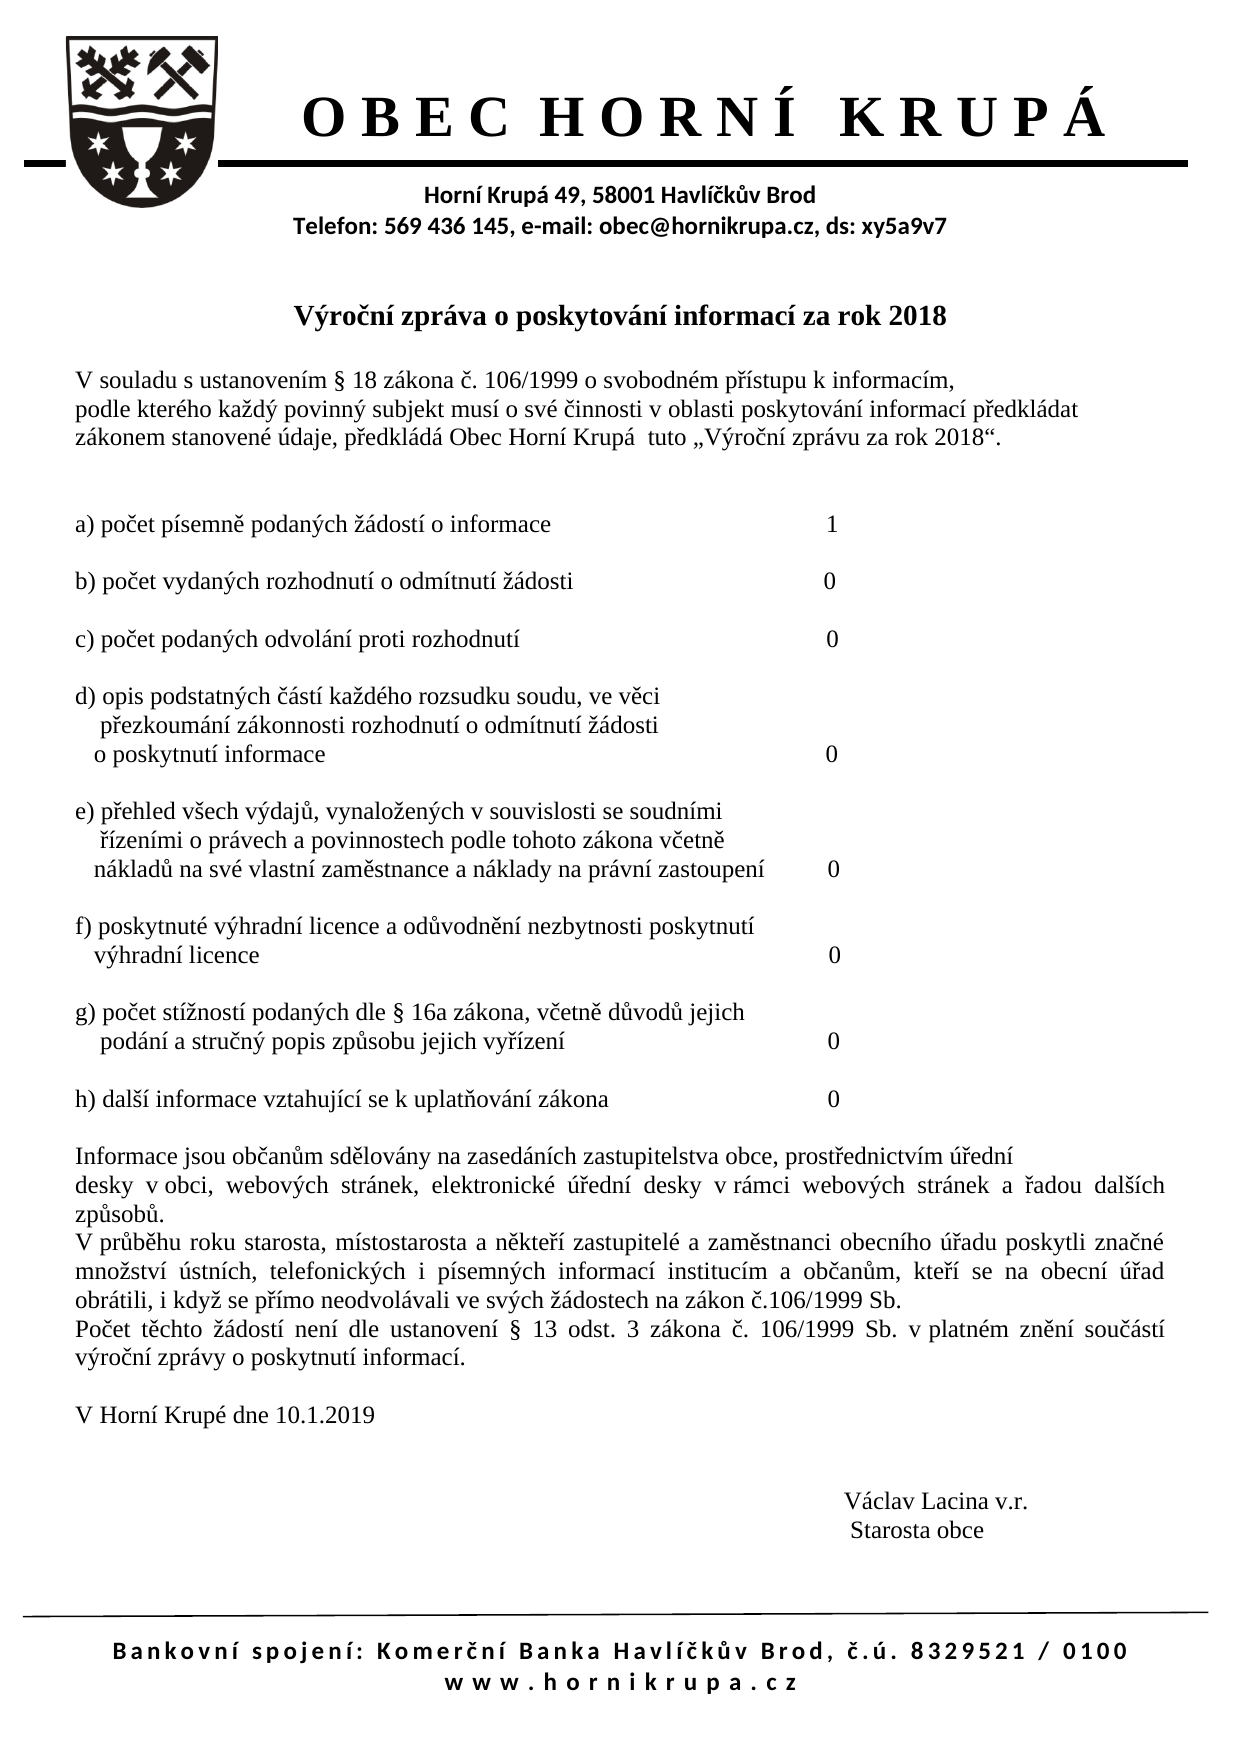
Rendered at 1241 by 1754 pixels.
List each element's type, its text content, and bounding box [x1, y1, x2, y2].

text f) poskytnuté výhradní licence a odůvodnění nezbytnosti poskytnutí [75, 911, 1165, 940]
text Počet těchto žádostí není dle ustanovení § 13 odst. 3 zákona č. 106/1999 Sb. v platném znění součástí výroční zprávy o poskytnutí informací. [75, 1314, 1165, 1371]
text Václav Lacina v.r. [75, 1486, 1165, 1515]
text h) další informace vztahující se k uplatňování zákona 0 [75, 1084, 1165, 1112]
text Starosta obce [75, 1515, 1165, 1544]
text Horní Krupá 49, 58001 Havlíčkův Brod [75, 179, 1165, 210]
text podle kterého každý povinný subjekt musí o své činnosti v oblasti poskytování informací předkládat zákonem stanovené údaje, předkládá Obec Horní Krupá tuto „Výroční zprávu za rok 2018“. [75, 394, 1165, 451]
text c) počet podaných odvolání proti rozhodnutí 0 [75, 624, 1165, 652]
text g) počet stížností podaných dle § 16a zákona, včetně důvodů jejich [75, 997, 1165, 1026]
text řízeními o právech a povinnostech podle tohoto zákona včetně [75, 825, 1165, 854]
text e) přehled všech výdajů, vynaložených v souvislosti se soudními [75, 796, 1165, 825]
text Telefon: 569 436 145, e-mail: obec@hornikrupa.cz, ds: xy5a9v7 [75, 210, 1165, 240]
text b) počet vydaných rozhodnutí o odmítnutí žádosti 0 [75, 566, 1165, 595]
text Informace jsou občanům sdělovány na zasedáních zastupitelstva obce, prostřednictvím úřední [75, 1141, 1165, 1170]
text a) počet písemně podaných žádostí o informace 1 [75, 509, 1165, 537]
text Výroční zpráva o poskytování informací za rok 2018 [75, 298, 1165, 331]
text desky v obci, webových stránek, elektronické úřední desky v rámci webových stránek a řadou dalších způsobů. [75, 1170, 1165, 1227]
text d) opis podstatných částí každého rozsudku soudu, ve věci [75, 681, 1165, 710]
text V Horní Krupé dne 10.1.2019 [75, 1400, 1165, 1429]
text V souladu s ustanovením § 18 zákona č. 106/1999 o svobodném přístupu k informacím, [75, 365, 1165, 394]
text podání a stručný popis způsobu jejich vyřízení 0 [75, 1026, 1165, 1055]
text o poskytnutí informace 0 [75, 739, 1165, 767]
text nákladů na své vlastní zaměstnance a náklady na právní zastoupení 0 [75, 854, 1165, 882]
text výhradní licence 0 [75, 940, 1165, 969]
text O b e c H o r n í K r u p á [218, 74, 1165, 151]
text přezkoumání zákonnosti rozhodnutí o odmítnutí žádosti [75, 710, 1165, 739]
text V průběhu roku starosta, místostarosta a někteří zastupitelé a zaměstnanci obecního úřadu poskytli značné množství ústních, telefonických i písemných informací institucím a občanům, kteří se na obecní úřad obrátili, i když se přímo neodvolávali ve svých žádostech na zákon č.106/1999 Sb. [75, 1227, 1165, 1314]
